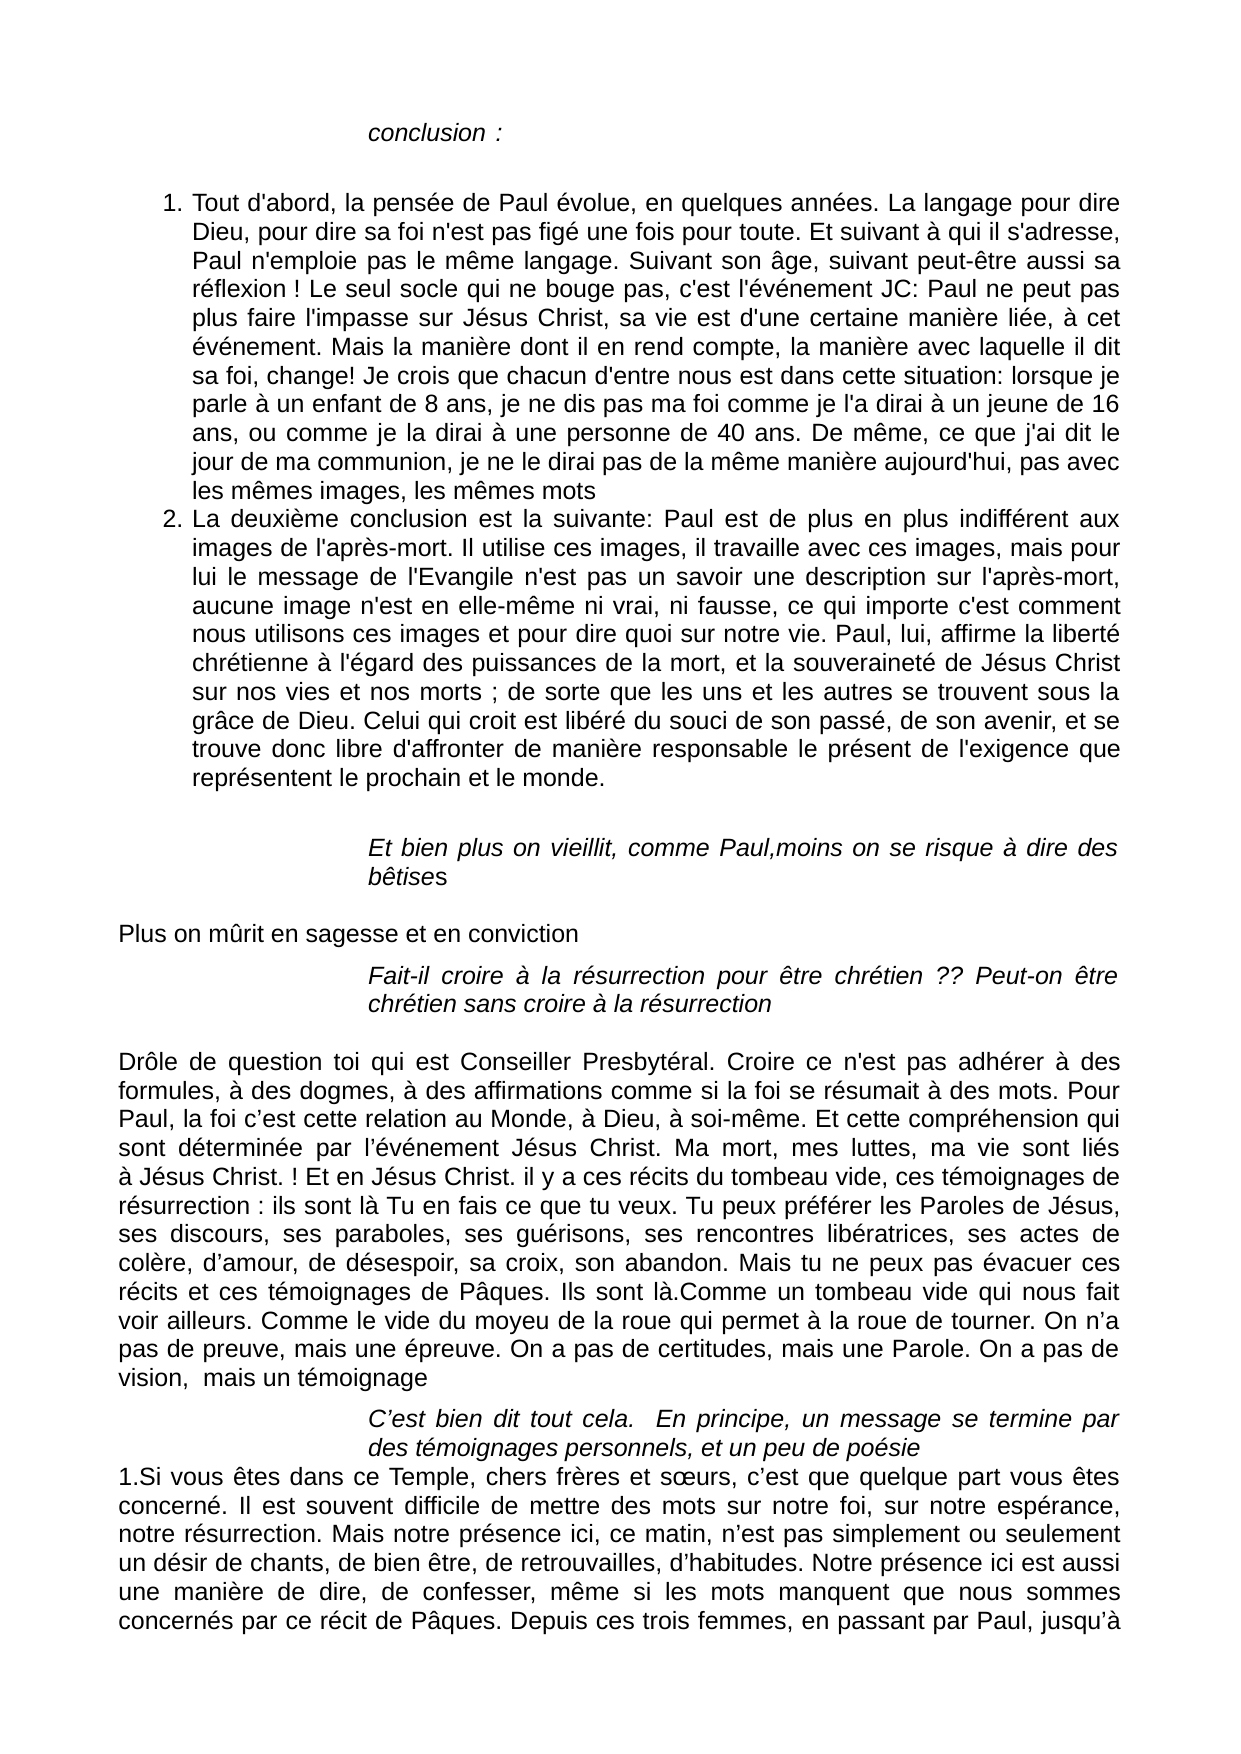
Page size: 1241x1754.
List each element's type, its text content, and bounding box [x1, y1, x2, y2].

text Fait-il croire à la résurrection pour être chrétien ?? Peut-on être chrétien sans croire à la résurrection [368, 961, 1122, 1018]
text Drôle de question toi qui est Conseiller Presbytéral. Croire ce n'est pas adhérer à des formules, à des dogmes, à des affirmations comme si la foi se résumait à des mots. Pour Paul, la foi c’est cette relation au Monde, à Dieu, à soi-même. Et cette compréhension qui sont déterminée par l’événement Jésus Christ. Ma mort, mes luttes, ma vie sont liés à Jésus Christ. ! Et en Jésus Christ. il y a ces récits du tombeau vide, ces témoignages de résurrection : ils sont là Tu en fais ce que tu veux. Tu peux préférer les Paroles de Jésus, ses discours, ses paraboles, ses guérisons, ses rencontres libératrices, ses actes de colère, d’amour, de désespoir, sa croix, son abandon. Mais tu ne peux pas évacuer ces récits et ces témoignages de Pâques. Ils sont là.Comme un tombeau vide qui nous fait voir ailleurs. Comme le vide du moyeu de la roue qui permet à la roue de tourner. On n’a pas de preuve, mais une épreuve. On a pas de certitudes, mais une Parole. On a pas de vision, mais un témoignage [118, 1018, 1122, 1392]
list La deuxième conclusion est la suivante: Paul est de plus en plus indifférent aux images de l'après-mort. Il utilise ces images, il travaille avec ces images, mais pour lui le message de l'Evangile n'est pas un savoir une description sur l'après-mort, aucune image n'est en elle-même ni vrai, ni fausse, ce qui importe c'est comment nous utilisons ces images et pour dire quoi sur notre vie. Paul, lui, affirme la liberté chrétienne à l'égard des puissances de la mort, et la souveraineté de Jésus Christ sur nos vies et nos morts ; de sorte que les uns et les autres se trouvent sous la grâce de Dieu. Celui qui croit est libéré du souci de son passé, de son avenir, et se trouve donc libre d'affronter de manière responsable le présent de l'exigence que représentent le prochain et le monde. [162, 504, 1122, 792]
list Tout d'abord, la pensée de Paul évolue, en quelques années. La langage pour dire Dieu, pour dire sa foi n'est pas figé une fois pour toute. Et suivant à qui il s'adresse, Paul n'emploie pas le même langage. Suivant son âge, suivant peut-être aussi sa réflexion ! Le seul socle qui ne bouge pas, c'est l'événement JC: Paul ne peut pas plus faire l'impasse sur Jésus Christ, sa vie est d'une certaine manière liée, à cet événement. Mais la manière dont il en rend compte, la manière avec laquelle il dit sa foi, change! Je crois que chacun d'entre nous est dans cette situation: lorsque je parle à un enfant de 8 ans, je ne dis pas ma foi comme je l'a dirai à un jeune de 16 ans, ou comme je la dirai à une personne de 40 ans. De même, ce que j'ai dit le jour de ma communion, je ne le dirai pas de la même manière aujourd'hui, pas avec les mêmes images, les mêmes mots [162, 188, 1122, 504]
text 1.Si vous êtes dans ce Temple, chers frères et sœurs, c’est que quelque part vous êtes concerné. Il est souvent difficile de mettre des mots sur notre foi, sur notre espérance, notre résurrection. Mais notre présence ici, ce matin, n’est pas simplement ou seulement un désir de chants, de bien être, de retrouvailles, d’habitudes. Notre présence ici est aussi une manière de dire, de confesser, même si les mots manquent que nous sommes concernés par ce récit de Pâques. Depuis ces trois femmes, en passant par Paul, jusqu’à [118, 1462, 1122, 1634]
text Plus on mûrit en sagesse et en conviction [118, 891, 1122, 948]
text Et bien plus on vieillit, comme Paul,moins on se risque à dire des bêtises [368, 833, 1122, 891]
text conclusion : [368, 118, 1122, 147]
text C’est bien dit tout cela. En principe, un message se termine par des témoignages personnels, et un peu de poésie [368, 1404, 1122, 1462]
